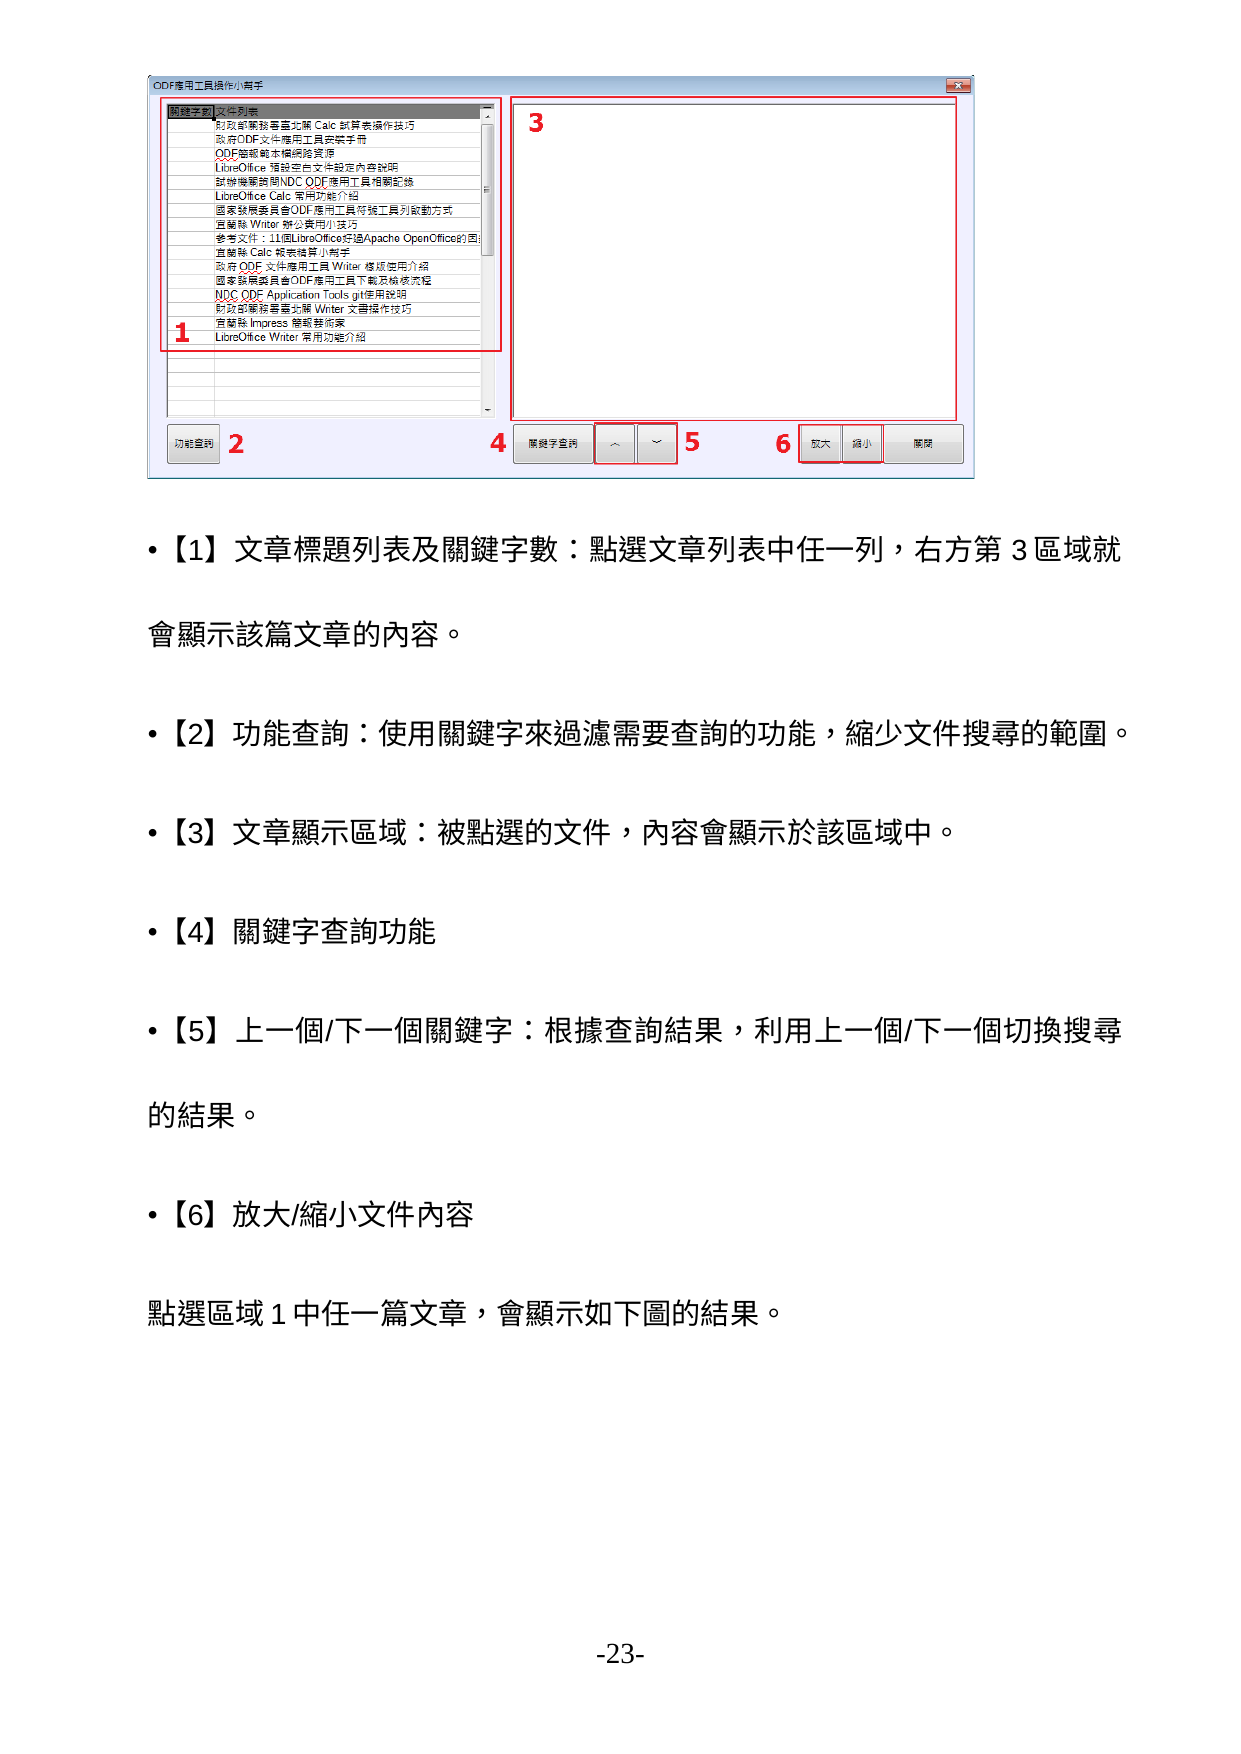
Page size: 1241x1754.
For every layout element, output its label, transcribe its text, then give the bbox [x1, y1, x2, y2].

list 【3】文章顯示區域：被點選的文件，內容會顯示於該區域中。 [148, 809, 1122, 852]
list 【5】上一個/下一個關鍵字：根據查詢結果，利用上一個/下一個切換搜尋的結果。 [148, 1008, 1122, 1134]
list 【4】關鍵字查詢功能 [148, 908, 1122, 951]
picture [147, 75, 975, 479]
text 點選區域1中任一篇文章，會顯示如下圖的結果。 [148, 1291, 1122, 1333]
list 【6】放大/縮小文件內容 [148, 1191, 1122, 1234]
list 【2】功能查詢：使用關鍵字來過濾需要查詢的功能，縮少文件搜尋的範圍。 [148, 710, 1122, 752]
list 【1】文章標題列表及關鍵字數：點選文章列表中任一列，右方第3區域就會顯示該篇文章的內容。 [148, 526, 1122, 653]
